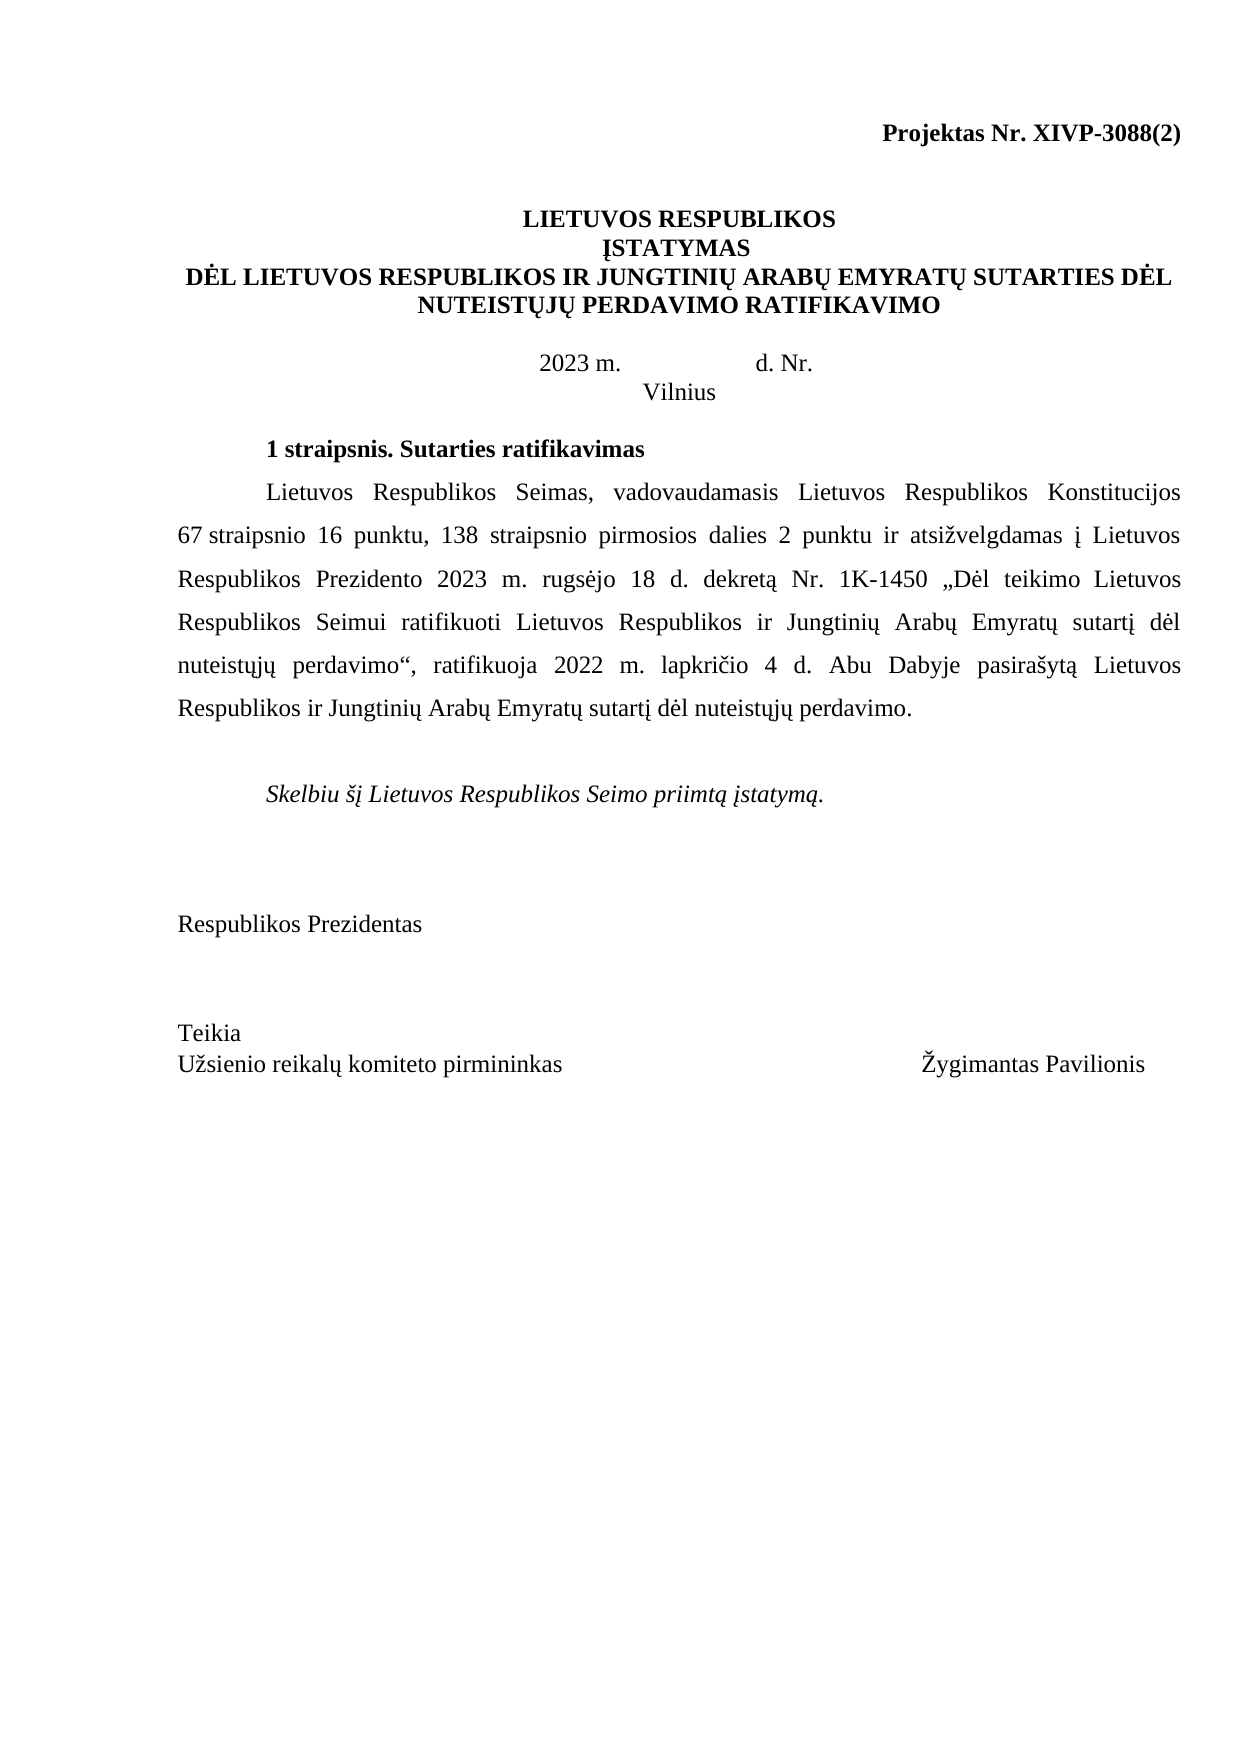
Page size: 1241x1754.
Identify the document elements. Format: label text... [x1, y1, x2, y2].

text Lietuvos Respublikos Seimas, vadovaudamasis Lietuvos Respublikos Konstitucijos 67 straipsnio 16 punktu, 138 straipsnio pirmosios dalies 2 punktu ir atsižvelgdamas į Lietuvos Respublikos Prezidento 2023 m. rugsėjo 18 d. dekretą Nr. 1K-1450 „Dėl teikimo Lietuvos Respublikos Seimui ratifikuoti Lietuvos Respublikos ir Jungtinių Arabų Emyratų sutartį dėl nuteistųjų perdavimo“, ratifikuoja 2022 m. lapkričio 4 d. Abu Dabyje pasirašytą Lietuvos Respublikos ir Jungtinių Arabų Emyratų sutartį dėl nuteistųjų perdavimo. [177, 477, 1181, 722]
text LIETUVOS RESPUBLIKOS [177, 204, 1181, 233]
text 2023 m. d. Nr. [177, 348, 1181, 377]
text 1 straipsnis. Sutarties ratifikavimas [177, 434, 1181, 463]
text Skelbiu šį Lietuvos Respublikos Seimo priimtą įstatymą. [177, 779, 1181, 808]
text Teikia [177, 1018, 1181, 1047]
subtitle Vilnius [177, 377, 1181, 406]
text Projektas Nr. XIVP-3088(2) [177, 118, 1181, 147]
text Respublikos Prezidentas [177, 909, 1181, 937]
text Užsienio reikalų komiteto pirmininkas Žygimantas Pavilionis [177, 1049, 1181, 1077]
text ĮSTATYMAS [177, 233, 1181, 262]
text DĖL LIETUVOS RESPUBLIKOS IR JUNGTINIŲ ARABŲ EMYRATŲ SUTARTIES DĖL NUTEISTŲJŲ PERDAVIMO RATIFIKAVIMO [177, 262, 1181, 319]
